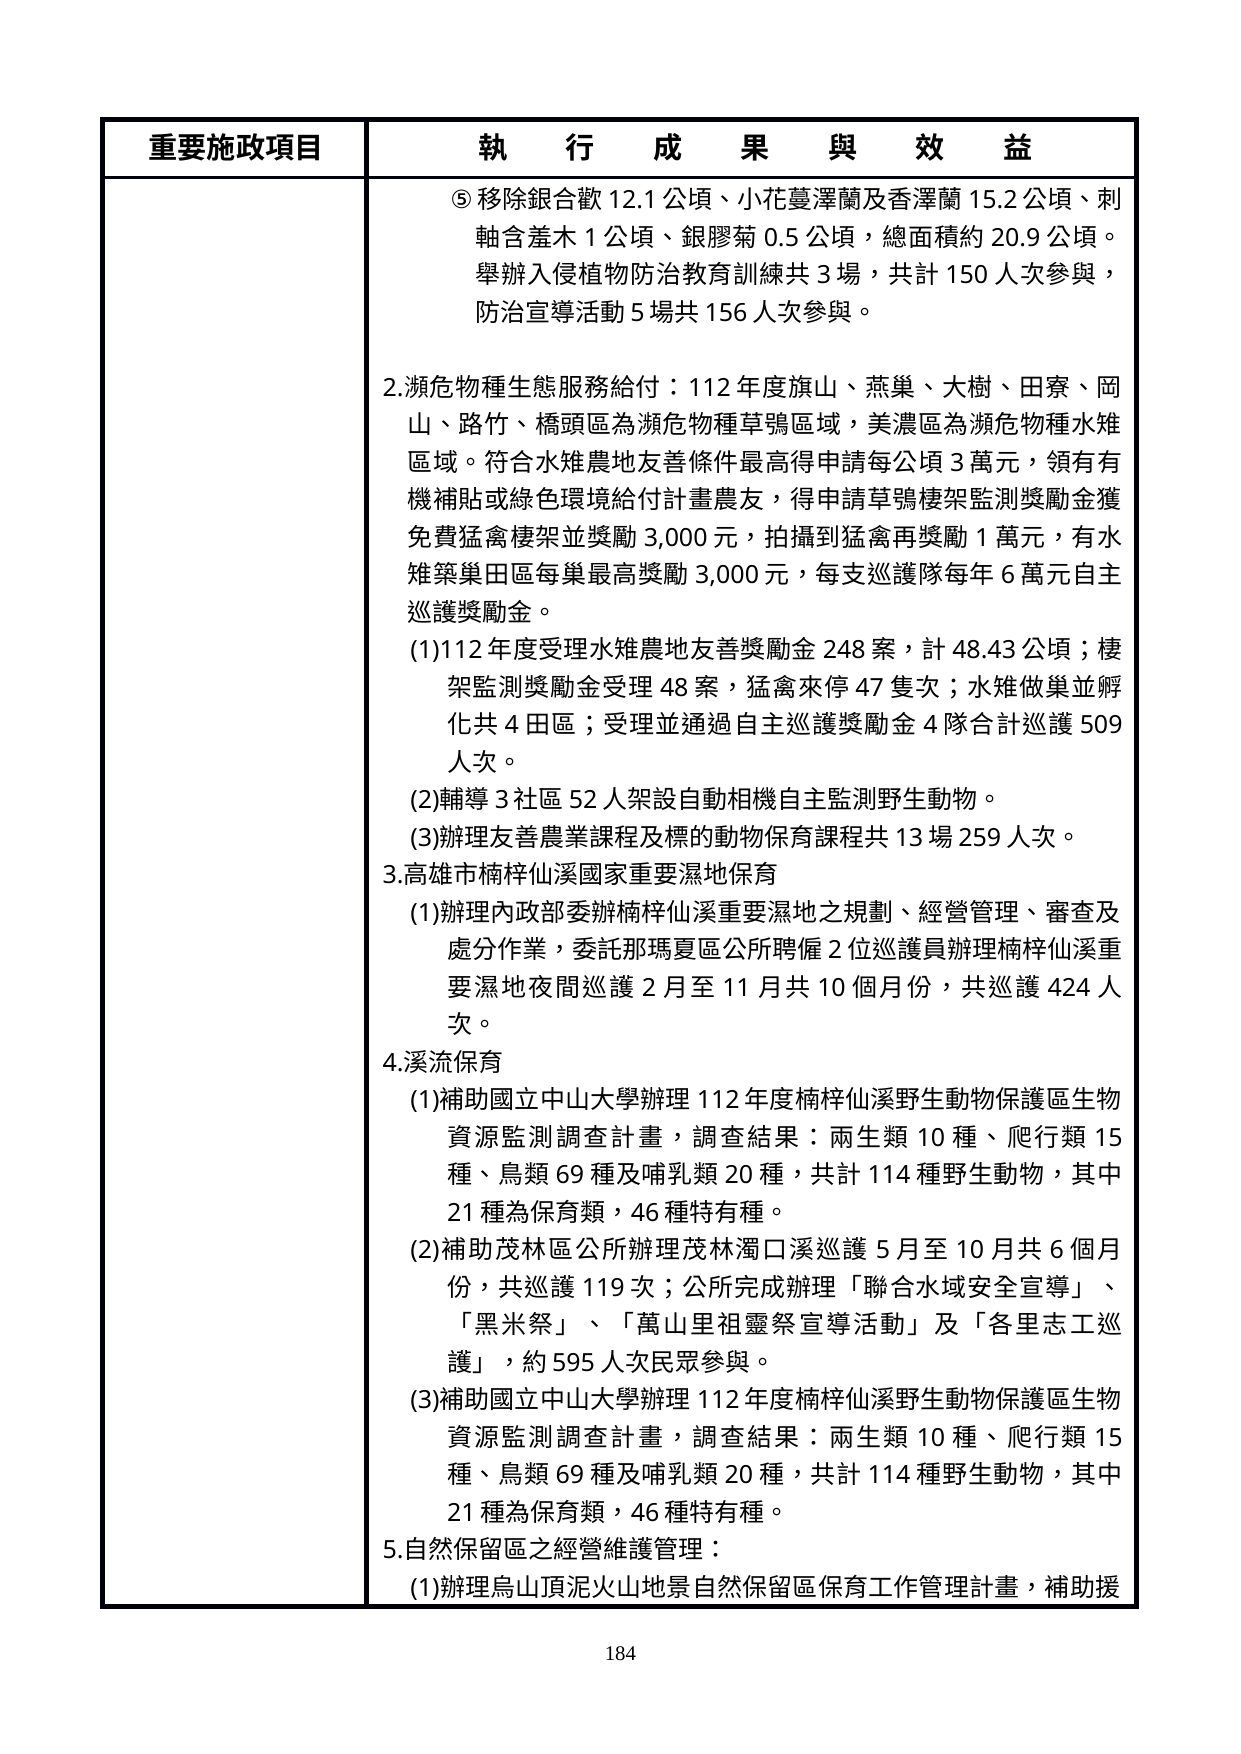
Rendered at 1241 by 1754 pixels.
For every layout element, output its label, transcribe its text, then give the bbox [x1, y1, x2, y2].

table_cell [105, 179, 364, 1604]
table_header 執 行 成 果 與 效 益 [369, 122, 1134, 176]
table_header 重要施政項目 [105, 122, 364, 176]
table_cell ⑤移除銀合歡12.1公頃、小花蔓澤蘭及香澤蘭15.2公頃、刺軸含羞木1公頃、銀膠菊0.5公頃，總面積約20.9公頃。舉辦入侵植物防治教育訓練共3場，共計150人次參與，防治宣導活動5場共156人次參與。 2.瀕危物種生態服務給付：112年度旗山、燕巢、大樹、田寮、岡山、路竹、橋頭區為瀕危物種草鴞區域，美濃區為瀕危物種水雉區域。符合水雉農地友善條件最高得申請每公頃3萬元，領有有機補貼或綠色環境給付計畫農友，得申請草鴞棲架監測獎勵金獲免費猛禽棲架並獎勵3,000元，拍攝到猛禽再獎勵1萬元，有水雉築巢田區每巢最高獎勵3,000元，每支巡護隊每年6萬元自主巡護獎勵金。 (1)112年度受理水雉農地友善獎勵金248案，計48.43公頃；棲架監測獎勵金受理48案，猛禽來停47隻次；水雉做巢並孵化共4田區；受理並通過自主巡護獎勵金4隊合計巡護509人次。 (2)輔導3社區52人架設自動相機自主監測野生動物。 (3)辦理友善農業課程及標的動物保育課程共13場259人次。 3.高雄市楠梓仙溪國家重要濕地保育 (1)辦理內政部委辦楠梓仙溪重要濕地之規劃、經營管理、審查及處分作業，委託那瑪夏區公所聘僱2位巡護員辦理楠梓仙溪重要濕地夜間巡護2月至11月共10個月份，共巡護424人次。 4.溪流保育 (1)補助國立中山大學辦理112年度楠梓仙溪野生動物保護區生物資源監測調查計畫，調查結果：兩生類10種、爬行類15種、鳥類69種及哺乳類20種，共計114種野生動物，其中21種為保育類，46種特有種。 (2)補助茂林區公所辦理茂林濁口溪巡護5月至10月共6個月份，共巡護119次；公所完成辦理「聯合水域安全宣導」、「黑米祭」、「萬山里祖靈祭宣導活動」及「各里志工巡護」，約595人次民眾參與。 (3)補助國立中山大學辦理112年度楠梓仙溪野生動物保護區生物資源監測調查計畫，調查結果：兩生類10種、爬行類15種、鳥類69種及哺乳類20種，共計114種野生動物，其中21種為保育類，46種特有種。 5.自然保留區之經營維護管理： (1)辦理烏山頂泥火山地景自然保留區保育工作管理計畫，補助援 [369, 179, 1134, 1604]
